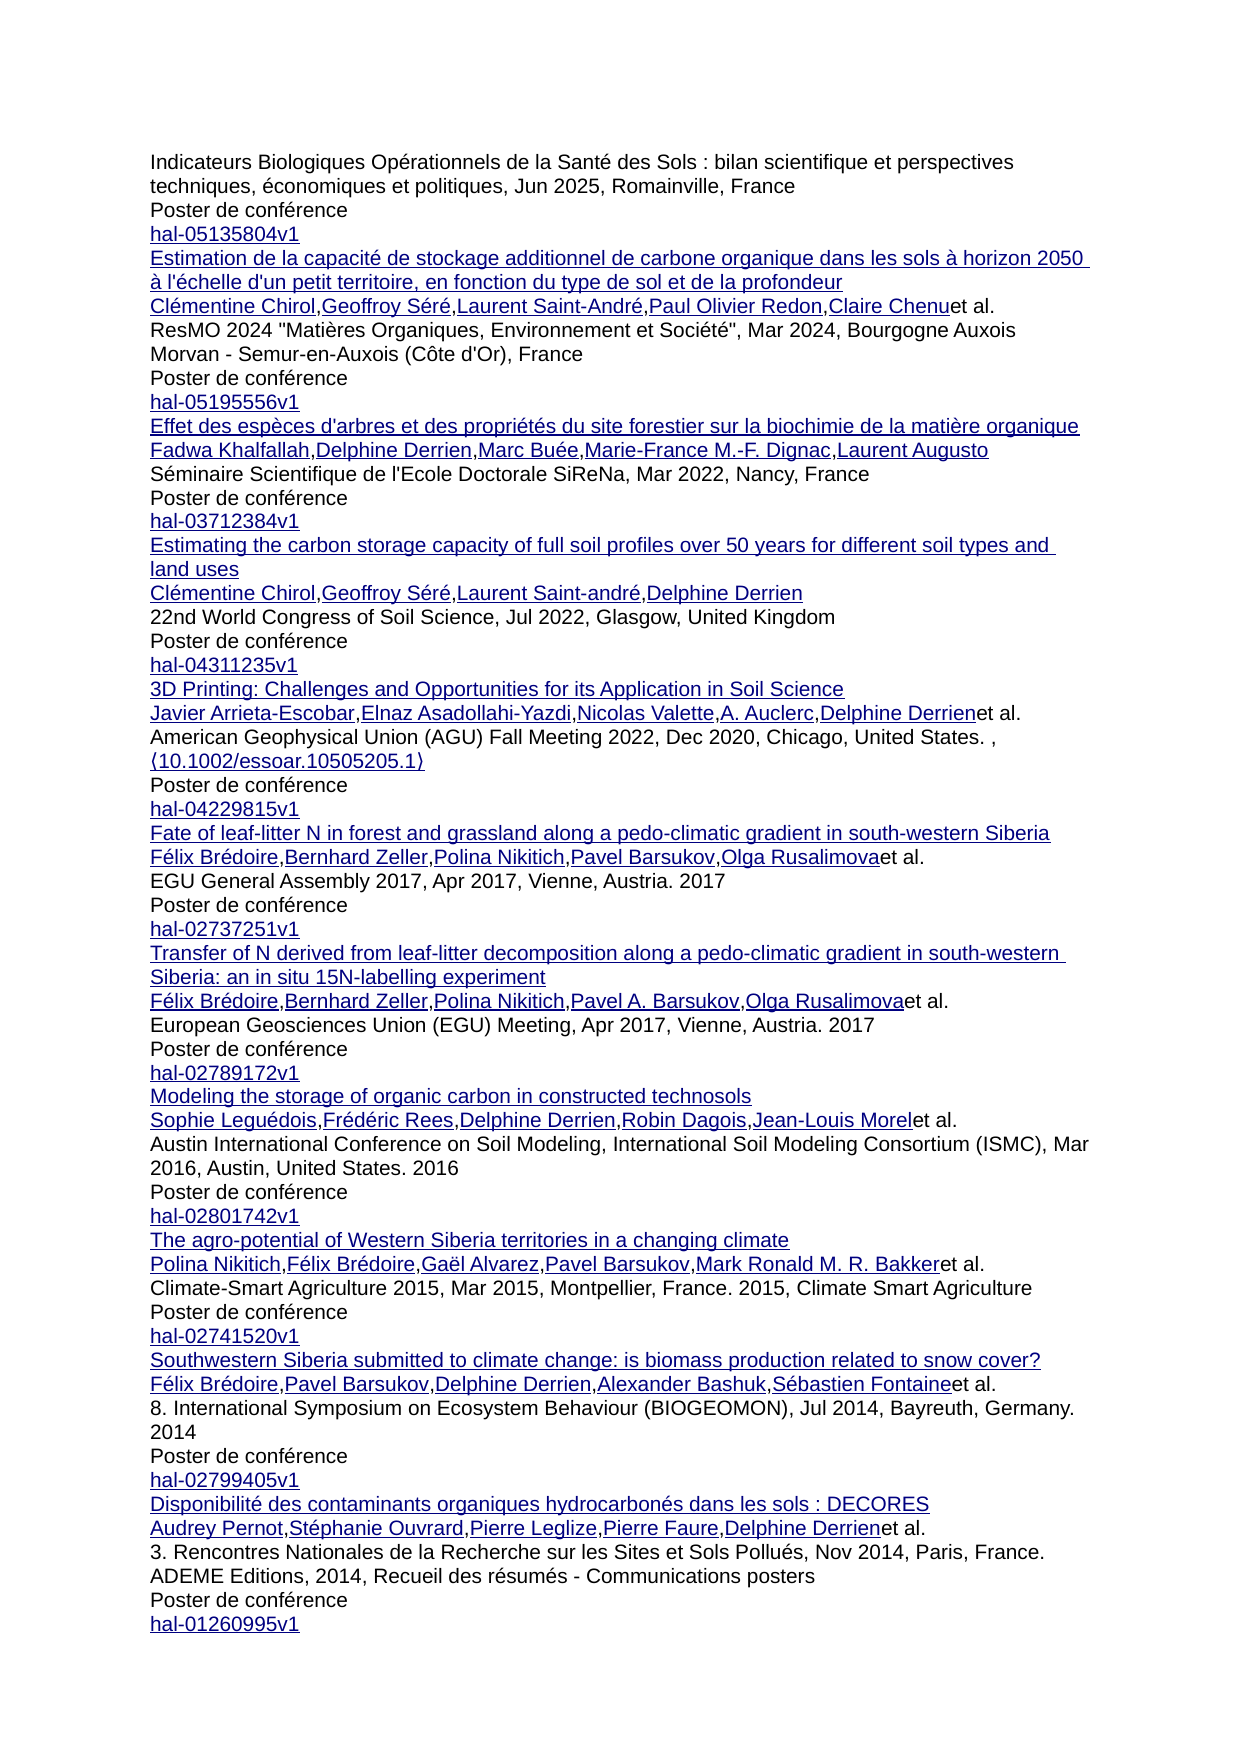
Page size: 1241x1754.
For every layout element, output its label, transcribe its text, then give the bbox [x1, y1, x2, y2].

table_header Indicateurs Biologiques Opérationnels de la Santé des Sols : bilan scientifique et perspectives techniques, économiques et politiques, Jun 2025, Romainville, France Poster de conférence hal-05135804v1 [150, 150, 1090, 246]
table_cell 3D Printing: Challenges and Opportunities for its Application in Soil Science Javier Arrieta-Escobar,Elnaz Asadollahi-Yazdi,Nicolas Valette,A. Auclerc,Delphine Derrienet al. American Geophysical Union (AGU) Fall Meeting 2022, Dec 2020, Chicago, United States. , ⟨10.1002/essoar.10505205.1⟩ Poster de conférence hal-04229815v1 [150, 677, 1090, 821]
table_cell Modeling the storage of organic carbon in constructed technosols Sophie Leguédois,Frédéric Rees,Delphine Derrien,Robin Dagois,Jean-Louis Morelet al. Austin International Conference on Soil Modeling, International Soil Modeling Consortium (ISMC), Mar 2016, Austin, United States. 2016 Poster de conférence hal-02801742v1 [150, 1084, 1090, 1228]
table_cell Estimation de la capacité de stockage additionnel de carbone organique dans les sols à horizon 2050 [150, 246, 1090, 267]
table_cell Disponibilité des contaminants organiques hydrocarbonés dans les sols : DECORES Audrey Pernot,Stéphanie Ouvrard,Pierre Leglize,Pierre Faure,Delphine Derrienet al. 3. Rencontres Nationales de la Recherche sur les Sites et Sols Pollués, Nov 2014, Paris, France. ADEME Editions, 2014, Recueil des résumés - Communications posters Poster de conférence hal-01260995v1 [150, 1492, 1090, 1635]
table_cell à l'échelle d'un petit territoire, en fonction du type de sol et de la profondeur Clémentine Chirol,Geoffroy Séré,Laurent Saint-André,Paul Olivier Redon,Claire Chenuet al. ResMO 2024 "Matières Organiques, Environnement et Société", Mar 2024, Bourgogne Auxois Morvan - Semur-en-Auxois (Côte d'Or), France Poster de conférence hal-05195556v1 [150, 268, 1090, 413]
table_cell Estimating the carbon storage capacity of full soil profiles over 50 years for different soil types and land uses Clémentine Chirol,Geoffroy Séré,Laurent Saint‐andré,Delphine Derrien 22nd World Congress of Soil Science, Jul 2022, Glasgow, United Kingdom Poster de conférence hal-04311235v1 [150, 533, 1090, 677]
table_cell The agro-potential of Western Siberia territories in a changing climate Polina Nikitich,Félix Brédoire,Gaël Alvarez,Pavel Barsukov,Mark Ronald M. R. Bakkeret al. Climate-Smart Agriculture 2015, Mar 2015, Montpellier, France. 2015, Climate Smart Agriculture Poster de conférence hal-02741520v1 [150, 1228, 1090, 1348]
table_cell Effet des espèces d'arbres et des propriétés du site forestier sur la biochimie de la matière organique Fadwa Khalfallah,Delphine Derrien,Marc Buée,Marie-France M.-F. Dignac,Laurent Augusto Séminaire Scientifique de l'Ecole Doctorale SiReNa, Mar 2022, Nancy, France Poster de conférence hal-03712384v1 [150, 414, 1090, 533]
table_cell Transfer of N derived from leaf-litter decomposition along a pedo-climatic gradient in south-western Siberia: an in situ 15N-labelling experiment Félix Brédoire,Bernhard Zeller,Polina Nikitich,Pavel A. Barsukov,Olga Rusalimovaet al. European Geosciences Union (EGU) Meeting, Apr 2017, Vienne, Austria. 2017 Poster de conférence hal-02789172v1 [150, 941, 1090, 1084]
table_cell Fate of leaf-litter N in forest and grassland along a pedo-climatic gradient in south-western Siberia Félix Brédoire,Bernhard Zeller,Polina Nikitich,Pavel Barsukov,Olga Rusalimovaet al. EGU General Assembly 2017, Apr 2017, Vienne, Austria. 2017 Poster de conférence hal-02737251v1 [150, 821, 1090, 941]
table_cell Southwestern Siberia submitted to climate change: is biomass production related to snow cover? Félix Brédoire,Pavel Barsukov,Delphine Derrien,Alexander Bashuk,Sébastien Fontaineet al. 8. International Symposium on Ecosystem Behaviour (BIOGEOMON), Jul 2014, Bayreuth, Germany. 2014 Poster de conférence hal-02799405v1 [150, 1348, 1090, 1492]
